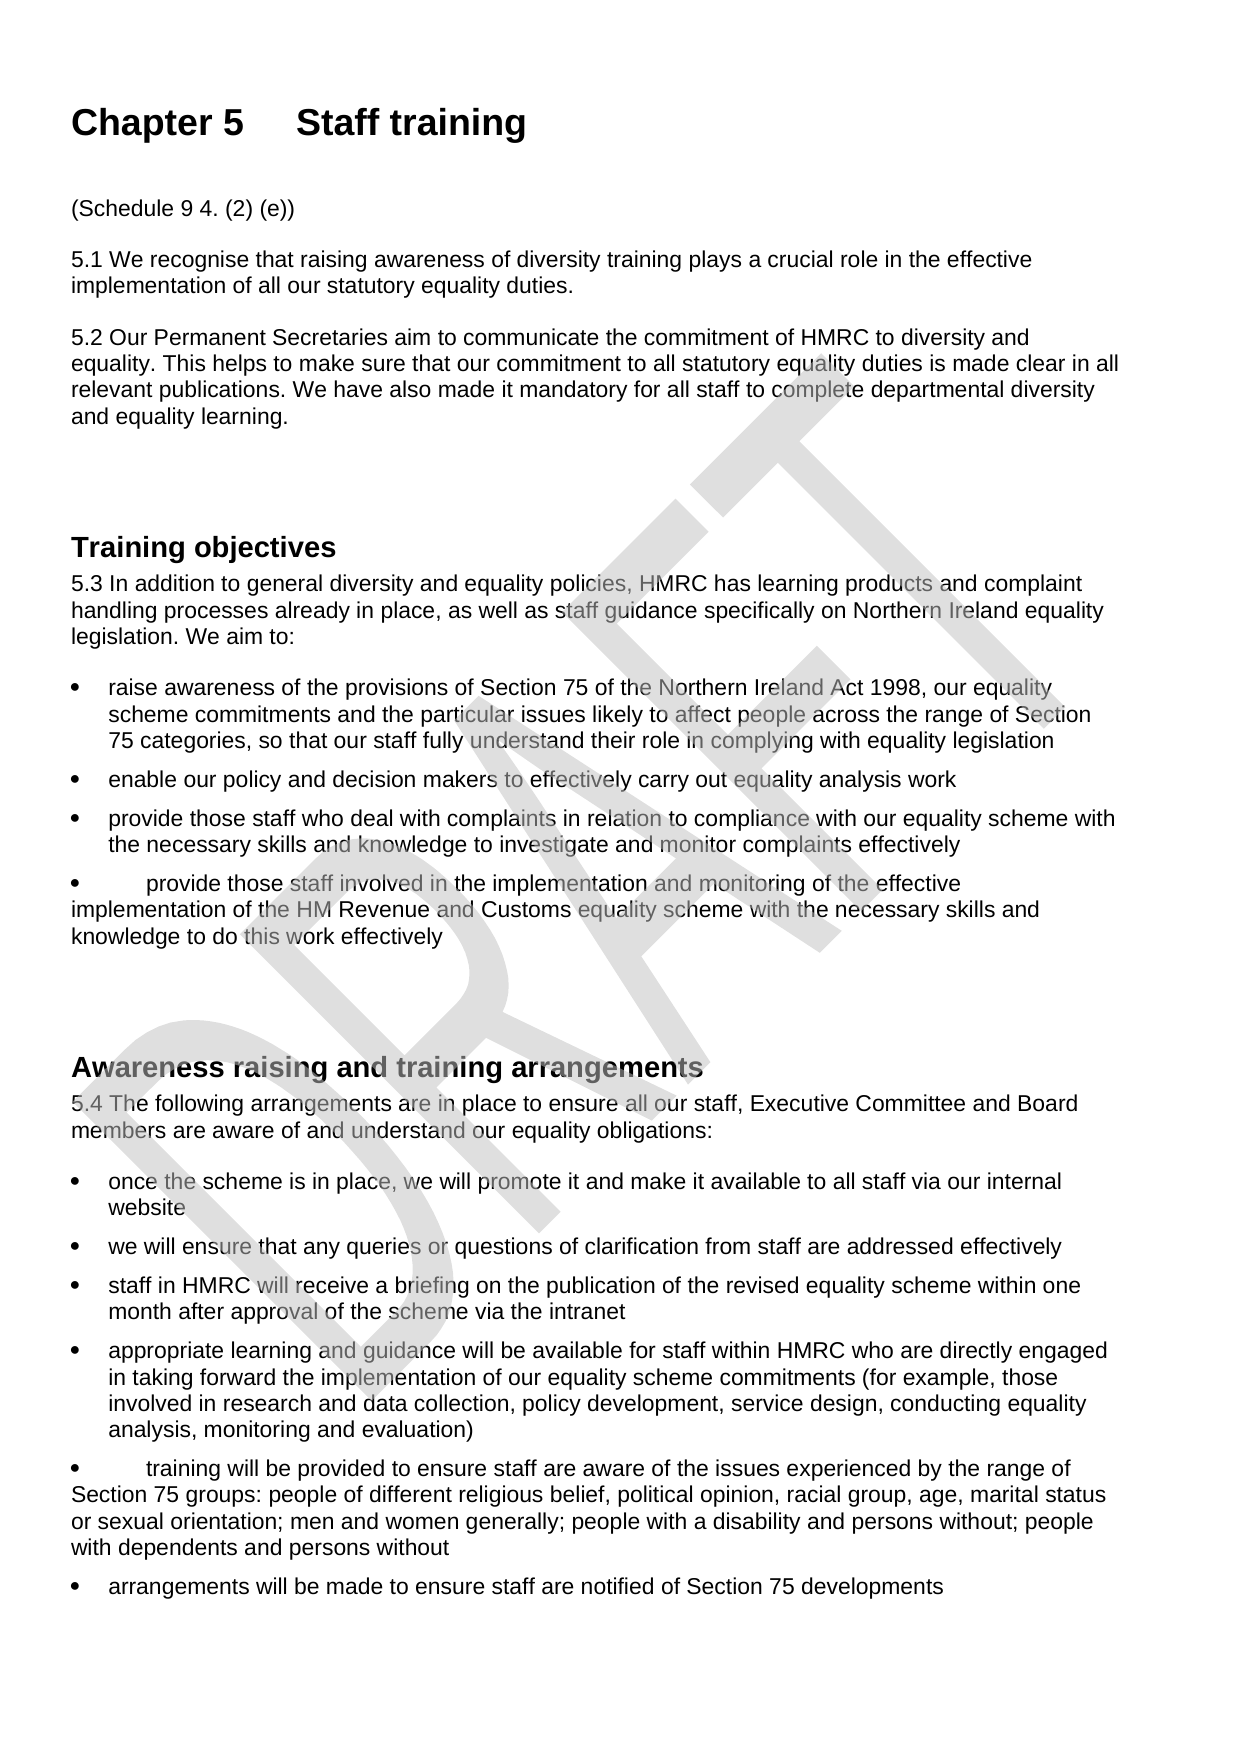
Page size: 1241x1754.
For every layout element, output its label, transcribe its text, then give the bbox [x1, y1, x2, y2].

subtitle [678, 531, 878, 564]
text 5.2 Our Permanent Secretaries aim to communicate the commitment of HMRC to diversity and equality. This helps to make sure that our commitment to all statutory equality duties is made clear in all relevant publications. We have also made it mandatory for all staff to complete departmental diversity and equality learning. [71, 324, 1119, 429]
list once the scheme is in place, we will promote it and make it available to all staff via our internal website [518, 1168, 1119, 1221]
list we will ensure that any queries or questions of clarification from staff are addressed effectively [71, 1233, 228, 1259]
subtitle Chapter 5 Staff training [71, 100, 1122, 143]
text 5.1 We recognise that raising awareness of diversity training plays a crucial role in the effective implementation of all our statutory equality duties. [71, 246, 1119, 299]
list raise awareness of the provisions of Section 75 of the Northern Ireland Act 1998, our equality scheme commitments and the particular issues likely to affect people across the range of Section 75 categories, so that our staff fully understand their role in complying with equality legislation [669, 674, 787, 733]
list provide those staff who deal with complaints in relation to compliance with our equality scheme with the necessary skills and knowledge to investigate and monitor complaints effectively [800, 805, 1119, 857]
subtitle Awareness raising and training arrangements [441, 1050, 576, 1084]
list training will be provided to ensure staff are aware of the issues experienced by the range of Section 75 groups: people of different religious belief, political opinion, racial group, age, marital status or sexual orientation; men and women generally; people with a disability and persons without; people with dependents and persons without [71, 1455, 1119, 1561]
subtitle Training objectives [71, 531, 642, 564]
text 5.4 The following arrangements are in place to ensure all our staff, Executive Committee and Board members are aware of and understand our equality obligations: [440, 1090, 1119, 1143]
text 5.4 The following arrangements are in place to ensure all our staff, Executive Committee and Board members are aware of and understand our equality obligations: [336, 1090, 447, 1143]
list provide those staff involved in the implementation and monitoring of the effective implementation of the HM Revenue and Customs equality scheme with the necessary skills and knowledge to do this work effectively [650, 885, 812, 949]
list arrangements will be made to ensure staff are notified of Section 75 developments [71, 1573, 1119, 1599]
list once the scheme is in place, we will promote it and make it available to all staff via our internal website [71, 1168, 190, 1221]
subtitle Awareness raising and training arrangements [690, 1050, 1122, 1084]
list staff in HMRC will receive a briefing on the publication of the revised equality scheme within one month after approval of the scheme via the intranet [288, 1272, 412, 1325]
list once the scheme is in place, we will promote it and make it available to all staff via our internal website [407, 1168, 525, 1221]
subtitle Awareness raising and training arrangements [584, 1050, 687, 1084]
list provide those staff involved in the implementation and monitoring of the effective implementation of the HM Revenue and Customs equality scheme with the necessary skills and knowledge to do this work effectively [438, 870, 600, 949]
list raise awareness of the provisions of Section 75 of the Northern Ireland Act 1998, our equality scheme commitments and the particular issues likely to affect people across the range of Section 75 categories, so that our staff fully understand their role in complying with equality legislation [778, 674, 1119, 753]
list appropriate learning and guidance will be available for staff within HMRC who are directly engaged in taking forward the implementation of our equality scheme commitments (for example, those involved in research and data collection, policy development, service design, conducting equality analysis, monitoring and evaluation) [71, 1337, 1119, 1443]
subtitle Awareness raising and training arrangements [284, 1050, 388, 1084]
list raise awareness of the provisions of Section 75 of the Northern Ireland Act 1998, our equality scheme commitments and the particular issues likely to affect people across the range of Section 75 categories, so that our staff fully understand their role in complying with equality legislation [71, 674, 701, 753]
list provide those staff involved in the implementation and monitoring of the effective implementation of the HM Revenue and Customs equality scheme with the necessary skills and knowledge to do this work effectively [71, 870, 303, 949]
list provide those staff who deal with complaints in relation to compliance with our equality scheme with the necessary skills and knowledge to investigate and monitor complaints effectively [71, 805, 541, 857]
list enable our policy and decision makers to effectively carry out equality analysis work [71, 766, 499, 792]
list staff in HMRC will receive a briefing on the publication of the revised equality scheme within one month after approval of the scheme via the intranet [444, 1272, 1119, 1325]
list provide those staff who deal with complaints in relation to compliance with our equality scheme with the necessary skills and knowledge to investigate and monitor complaints effectively [543, 805, 672, 857]
list provide those staff involved in the implementation and monitoring of the effective implementation of the HM Revenue and Customs equality scheme with the necessary skills and knowledge to do this work effectively [750, 870, 1119, 949]
text 5.3 In addition to general diversity and equality policies, HMRC has learning products and complaint handling processes already in place, as well as staff guidance specifically on Northern Ireland equality legislation. We aim to: [930, 570, 1119, 649]
text 5.4 The following arrangements are in place to ensure all our staff, Executive Committee and Board members are aware of and understand our equality obligations: [128, 1090, 343, 1143]
list we will ensure that any queries or questions of clarification from staff are addressed effectively [444, 1233, 1119, 1259]
subtitle Awareness raising and training arrangements [157, 1061, 274, 1084]
list we will ensure that any queries or questions of clarification from staff are addressed effectively [249, 1233, 411, 1259]
list provide those staff who deal with complaints in relation to compliance with our equality scheme with the necessary skills and knowledge to investigate and monitor complaints effectively [649, 805, 789, 857]
text 5.3 In addition to general diversity and equality policies, HMRC has learning products and complaint handling processes already in place, as well as staff guidance specifically on Northern Ireland equality legislation. We aim to: [618, 570, 963, 649]
list staff in HMRC will receive a briefing on the publication of the revised equality scheme within one month after approval of the scheme via the intranet [71, 1272, 294, 1325]
subtitle [891, 531, 1122, 564]
text (Schedule 9 4. (2) (e)) [71, 195, 1119, 221]
text 5.3 In addition to general diversity and equality policies, HMRC has learning products and complaint handling processes already in place, as well as staff guidance specifically on Northern Ireland equality legislation. We aim to: [71, 570, 603, 649]
subtitle Awareness raising and training arrangements [71, 1050, 123, 1084]
list enable our policy and decision makers to effectively carry out equality analysis work [589, 766, 740, 792]
list once the scheme is in place, we will promote it and make it available to all staff via our internal website [184, 1168, 400, 1221]
list enable our policy and decision makers to effectively carry out equality analysis work [763, 766, 1119, 792]
list provide those staff involved in the implementation and monitoring of the effective implementation of the HM Revenue and Customs equality scheme with the necessary skills and knowledge to do this work effectively [296, 880, 463, 949]
